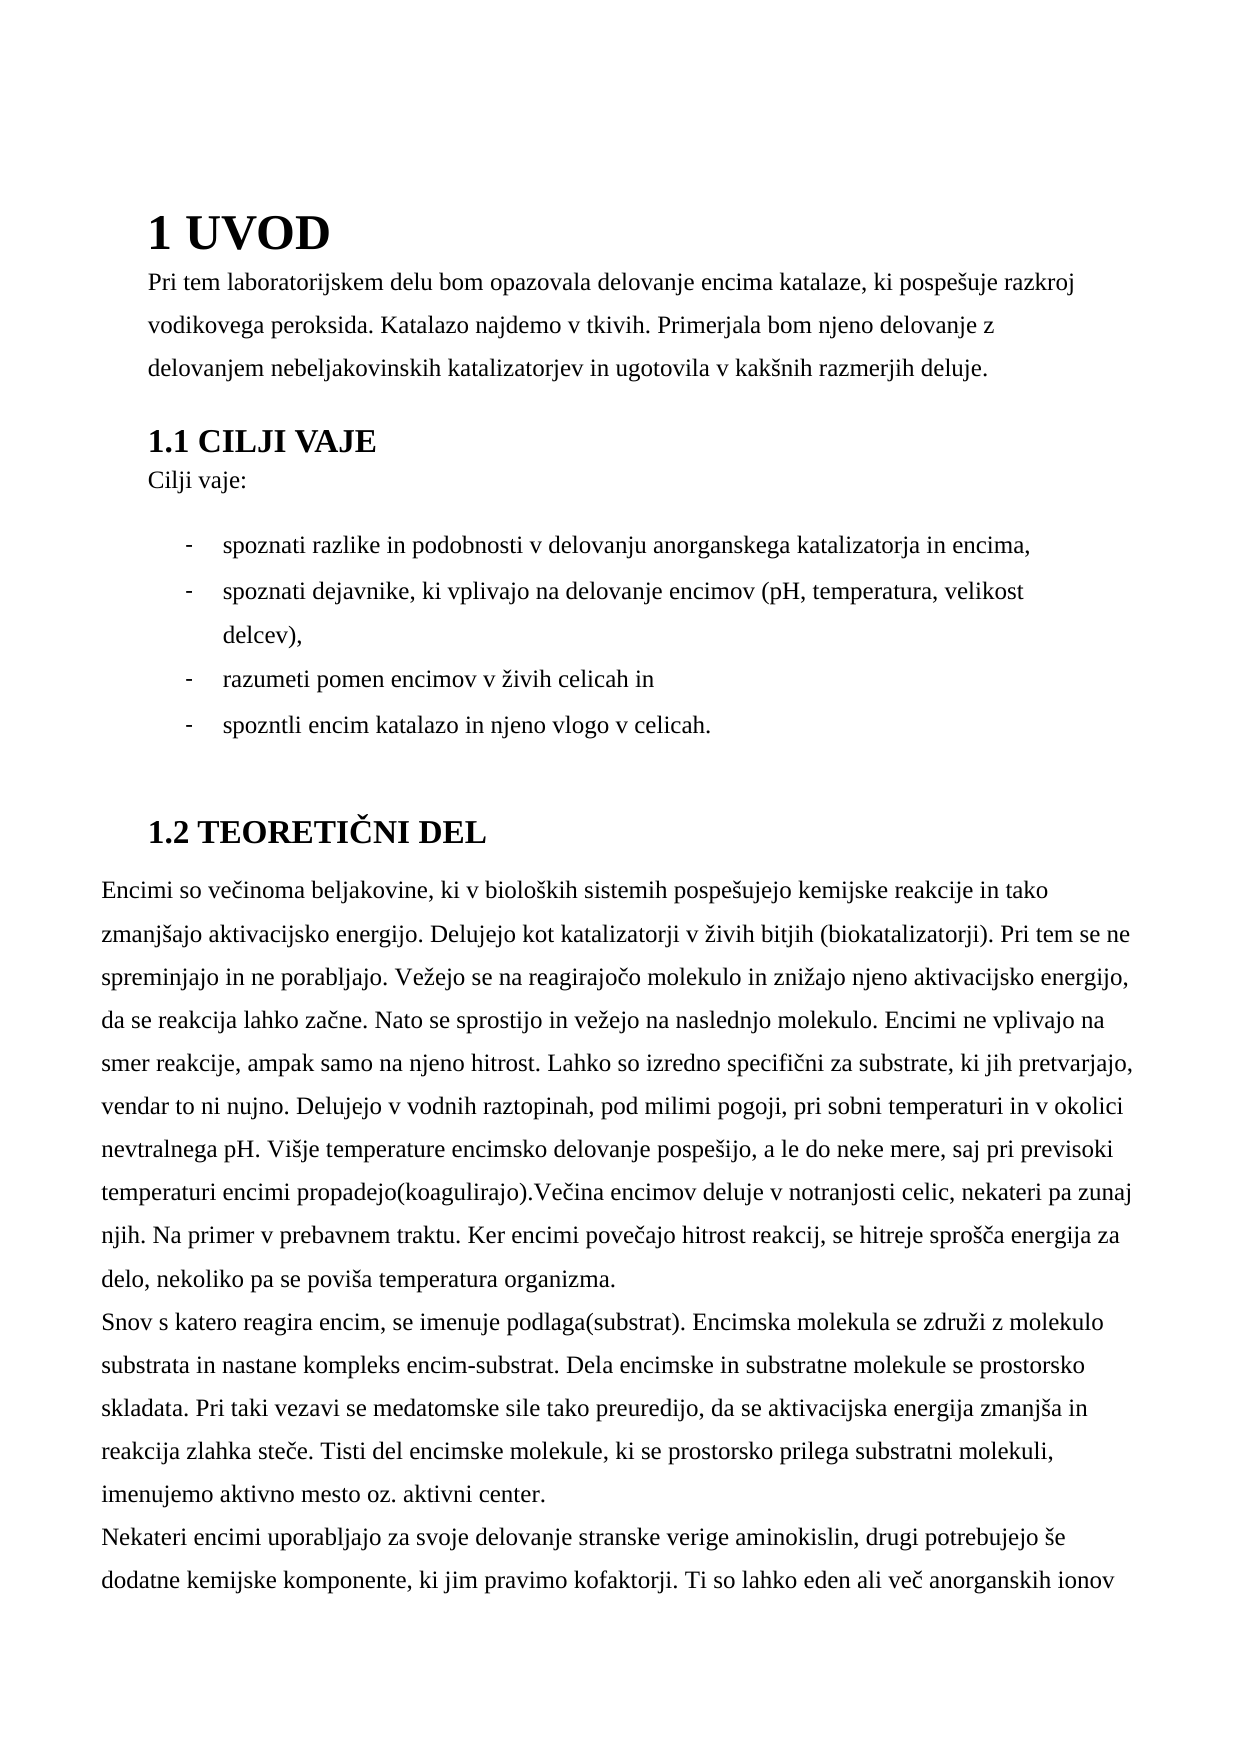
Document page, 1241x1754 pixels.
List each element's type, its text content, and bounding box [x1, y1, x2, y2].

list spozntli encim katalazo in njeno vlogo v celicah. [185, 709, 1093, 739]
text Nekateri encimi uporabljajo za svoje delovanje stranske verige aminokislin, drugi potrebujejo še dodatne kemijske komponente, ki jim pravimo kofaktorji. Ti so lahko eden ali več anorganskih ionov [101, 1522, 1146, 1594]
title 1 UVOD [148, 203, 1093, 260]
subtitle 1.1 CILJI VAJE [148, 421, 1093, 459]
text Pri tem laboratorijskem delu bom opazovala delovanje encima katalaze, ki pospešuje razkroj vodikovega peroksida. Katalazo najdemo v tkivih. Primerjala bom njeno delovanje z delovanjem nebeljakovinskih katalizatorjev in ugotovila v kakšnih razmerjih deluje. [148, 267, 1093, 382]
text Encimi so večinoma beljakovine, ki v bioloških sistemih pospešujejo kemijske reakcije in tako zmanjšajo aktivacijsko energijo. Delujejo kot katalizatorji v živih bitjih (biokatalizatorji). Pri tem se ne spreminjajo in ne porabljajo. Vežejo se na reagirajočo molekulo in znižajo njeno aktivacijsko energijo, da se reakcija lahko začne. Nato se sprostijo in vežejo na naslednjo molekulo. Encimi ne vplivajo na smer reakcije, ampak samo na njeno hitrost. Lahko so izredno specifični za substrate, ki jih pretvarjajo, vendar to ni nujno. Delujejo v vodnih raztopinah, pod milimi pogoji, pri sobni temperaturi in v okolici nevtralnega pH. Višje temperature encimsko delovanje pospešijo, a le do neke mere, saj pri previsoki temperaturi encimi propadejo(koagulirajo).Večina encimov deluje v notranjosti celic, nekateri pa zunaj njih. Na primer v prebavnem traktu. Ker encimi povečajo hitrost reakcij, se hitreje sprošča energija za delo, nekoliko pa se poviša temperatura organizma. [101, 876, 1146, 1292]
list spoznati dejavnike, ki vplivajo na delovanje encimov (pH, temperatura, velikost delcev), [185, 575, 1093, 649]
list razumeti pomen encimov v živih celicah in [185, 663, 1093, 694]
text Snov s katero reagira encim, se imenuje podlaga(substrat). Encimska molekula se združi z molekulo substrata in nastane kompleks encim-substrat. Dela encimske in substratne molekule se prostorsko skladata. Pri taki vezavi se medatomske sile tako preuredijo, da se aktivacijska energija zmanjša in reakcija zlahka steče. Tisti del encimske molekule, ki se prostorsko prilega substratni molekuli, imenujemo aktivno mesto oz. aktivni center. [101, 1307, 1146, 1508]
subtitle 1.2 TEORETIČNI DEL [148, 812, 1093, 850]
list spoznati razlike in podobnosti v delovanju anorganskega katalizatorja in encima, [185, 529, 1093, 560]
text Cilji vaje: [148, 466, 1093, 494]
